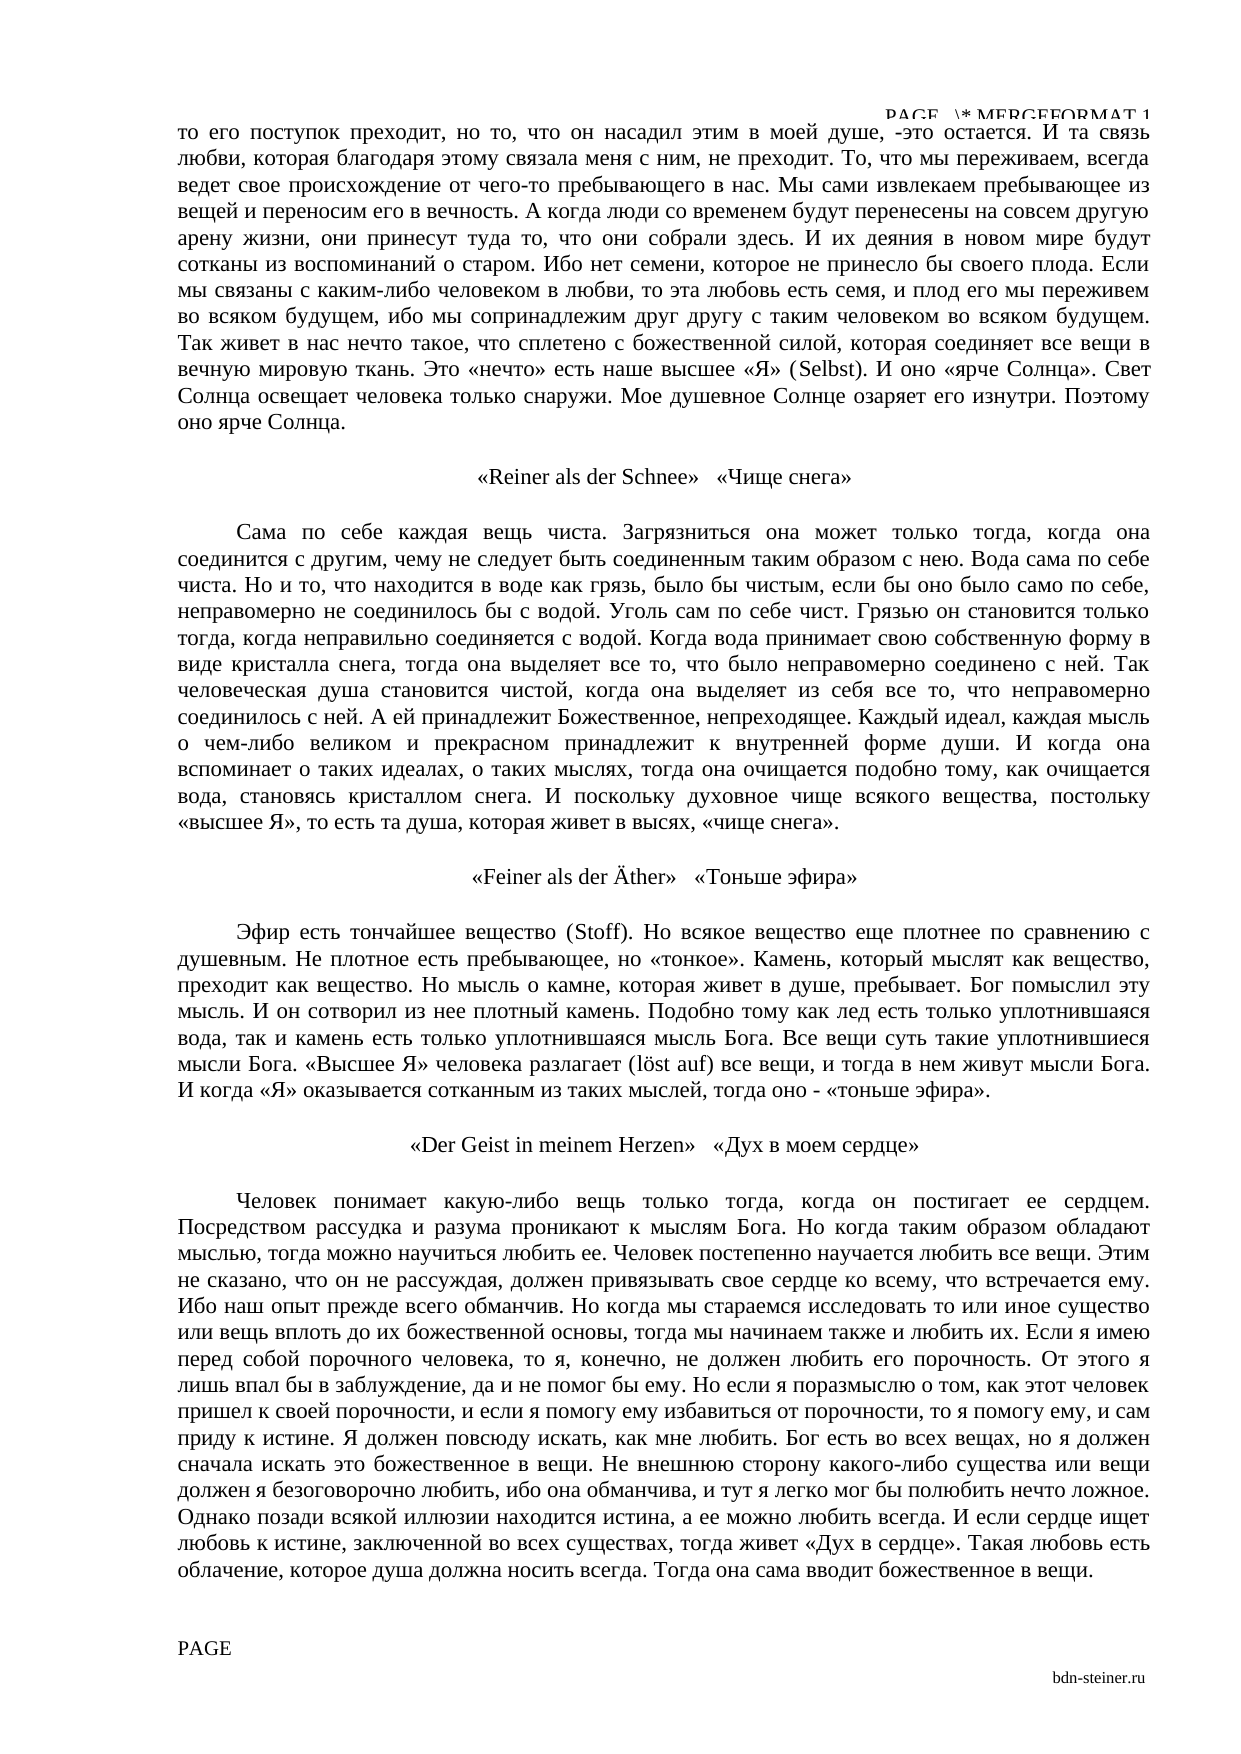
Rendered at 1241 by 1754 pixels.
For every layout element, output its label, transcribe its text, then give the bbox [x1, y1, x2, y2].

text Человек понимает какую-либо вещь только тогда, когда он постигает ее сердцем. Посредством рассудка и разума проникают к мыслям Бога. Но когда таким образом обладают мыслью, тогда можно научиться любить ее. Человек постепенно научается любить все вещи. Этим не сказано, что он не рассуждая, должен привязывать свое сердце ко всему, что встречается ему. Ибо наш опыт прежде всего обманчив. Но когда мы стараемся исследовать то или иное существо или вещь вплоть до их божественной основы, тогда мы начинаем также и любить их. Если я имею перед собой порочного человека, то я, конечно, не должен любить его порочность. От этого я лишь впал бы в заблуждение, да и не помог бы ему. Но если я поразмыслю о том, как этот человек пришел к своей порочности, и если я помогу ему избавиться от порочности, то я помогу ему, и сам приду к истине. Я должен повсюду искать, как мне любить. Бог есть во всех вещах, но я должен сначала искать это божественное в вещи. Не внешнюю сторону какого-либо существа или вещи должен я безоговорочно любить, ибо она обманчива, и тут я легко мог бы полюбить нечто ложное. Однако позади всякой иллюзии находится истина, а ее можно любить всегда. И если сердце ищет любовь к истине, заключенной во всех существах, тогда живет «Дух в сердце». Такая любовь есть облачение, которое душа должна носить всегда. Тогда она сама вводит божественное в вещи. [177, 1187, 1152, 1582]
text «Der Geist in meinem Herzen» «Дух в моем сердце» [177, 1132, 1152, 1158]
text то его поступок преходит, но то, что он насадил этим в моей душе, -это остается. И та связь любви, которая благодаря этому связала меня с ним, не преходит. То, что мы переживаем, всегда ведет свое происхождение от чего-то пребывающего в нас. Мы сами извлекаем пребывающее из вещей и переносим его в вечность. А когда люди со временем будут перенесены на совсем другую арену жизни, они принесут туда то, что они собрали здесь. И их деяния в новом мире будут сотканы из воспоминаний о старом. Ибо нет семени, которое не принесло бы своего плода. Если мы связаны с каким-либо человеком в любви, то эта любовь есть семя, и плод его мы переживем во всяком будущем, ибо мы сопринадлежим друг другу с таким человеком во всяком будущем. Так живет в нас нечто такое, что сплетено с божественной силой, которая соединяет все вещи в вечную мировую ткань. Это «нечто» есть наше высшее «Я» (Selbst). И оно «ярче Солнца». Свет Солнца освещает человека только снаружи. Мое душевное Солнце озаряет его изнутри. Поэтому оно ярче Солнца. [177, 118, 1152, 434]
text «Feiner als der Äther» «Тоньше эфира» [177, 863, 1152, 889]
text «Reiner als der Schnee» «Чище снега» [177, 463, 1152, 489]
text Эфир есть тончайшее вещество (Stoff). Но всякое вещество еще плотнее по сравнению с душевным. Не плотное есть пребывающее, но «тонкое». Камень, который мыслят как вещество, преходит как вещество. Но мысль о камне, которая живет в душе, пребывает. Бог помыслил эту мысль. И он сотворил из нее плотный камень. Подобно тому как лед есть только уплотнившаяся вода, так и камень есть только уплотнившаяся мысль Бога. Все вещи суть такие уплотнившиеся мысли Бога. «Высшее Я» человека разлагает (löst auf) все вещи, и тогда в нем живут мысли Бога. И когда «Я» оказывается сотканным из таких мыслей, тогда оно - «тоньше эфира». [177, 918, 1152, 1103]
text Сама по себе каждая вещь чиста. Загрязниться она может только тогда, когда она соединится с другим, чему не следует быть соединенным таким образом с нею. Вода сама по себе чиста. Но и то, что находится в воде как грязь, было бы чистым, если бы оно было само по себе, неправомерно не соединилось бы с водой. Уголь сам по себе чист. Грязью он становится только тогда, когда неправильно соединяется с водой. Когда вода принимает свою собственную форму в виде кристалла снега, тогда она выделяет все то, что было неправомерно соединено с ней. Так человеческая душа становится чистой, когда она выделяет из себя все то, что неправомерно соединилось с ней. А ей принадлежит Божественное, непреходящее. Каждый идеал, каждая мысль о чем-либо великом и прекрасном принадлежит к внутренней форме души. И когда она вспоминает о таких идеалах, о таких мыслях, тогда она очищается подобно тому, как очищается вода, становясь кристаллом снега. И поскольку духовное чище всякого вещества, постольку «высшее Я», то есть та душа, которая живет в высях, «чище снега». [177, 518, 1152, 834]
